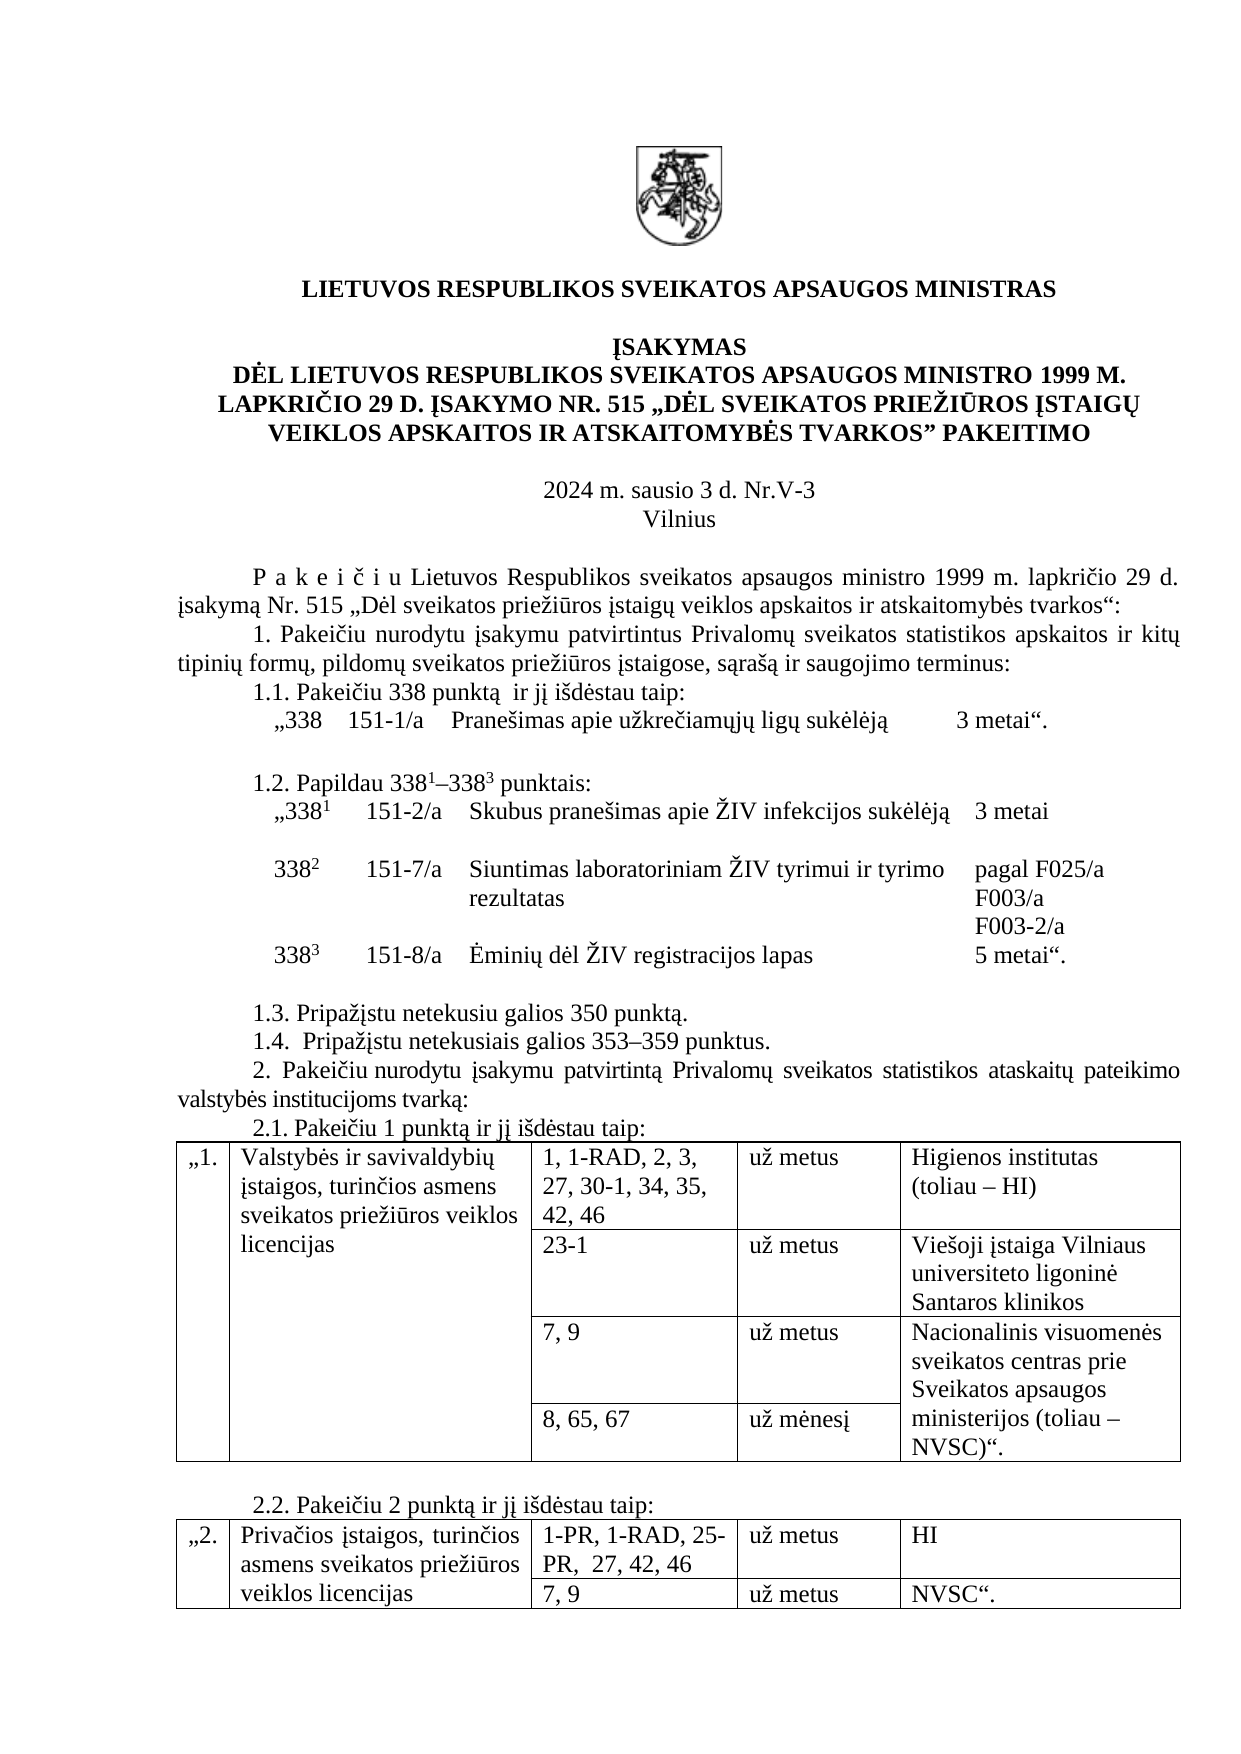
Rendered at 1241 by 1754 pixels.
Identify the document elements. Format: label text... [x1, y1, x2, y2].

table_cell už mėnesį [738, 1404, 900, 1461]
table_cell 23-1 [532, 1230, 737, 1316]
table_header už metus [738, 1143, 900, 1229]
text 1.3. Pripažįstu netekusiu galios 350 punktą. [177, 998, 1181, 1026]
text 2. Pakeičiu nurodytu įsakymu patvirtintą Privalomų sveikatos statistikos ataskaitų pateikimo valstybės institucijoms tvarką: [177, 1055, 1181, 1113]
text ĮSAKYMAS [177, 332, 1181, 360]
table_header 151-1/a [336, 705, 439, 739]
text 1.4. Pripažįstu netekusiais galios 353–359 punktus. [177, 1026, 1181, 1055]
table_cell 5 metai“. [963, 940, 1140, 969]
text 1.1. Pakeičiu 338 punktą ir jį išdėstau taip: [177, 677, 1181, 705]
text 2024 m. sausio 3 d. Nr.V-3 [177, 475, 1181, 504]
table_cell 7, 9 [532, 1579, 737, 1608]
table_cell 3383 [262, 940, 354, 969]
table_cell už metus [738, 1317, 900, 1403]
table_cell 151-8/a [354, 940, 458, 969]
text P a k e i č i u Lietuvos Respublikos sveikatos apsaugos ministro 1999 m. lapkričio 29 d. įsakymą Nr. 515 „Dėl sveikatos priežiūros įstaigų veiklos apskaitos ir atskaitomybės tvarkos“: [177, 562, 1181, 619]
table_cell 151-7/a [354, 854, 458, 940]
table_header „1. [177, 1143, 229, 1461]
table_cell Siuntimas laboratoriniam ŽIV tyrimui ir tyrimo rezultatas [458, 854, 963, 940]
table_cell pagal F025/a F003/a F003-2/a [963, 854, 1140, 940]
table_header „338 [262, 705, 336, 739]
table_header Pranešimas apie užkrečiamųjų ligų sukėlėją [440, 705, 945, 739]
table_cell Ėminių dėl ŽIV registracijos lapas [458, 940, 963, 969]
text Vilnius [177, 504, 1181, 533]
table_header 3 metai“. [945, 705, 1122, 739]
table_cell už metus [738, 1230, 900, 1316]
text 1. Pakeičiu nurodytu įsakymu patvirtintus Privalomų sveikatos statistikos apskaitos ir kitų tipinių formų, pildomų sveikatos priežiūros įstaigose, sąrašą ir saugojimo terminus: [177, 619, 1181, 677]
table_header Valstybės ir savivaldybių įstaigos, turinčios asmens sveikatos priežiūros veiklos licencijas [230, 1143, 531, 1461]
table_cell NVSC“. [901, 1579, 1180, 1608]
table_header 151-2/a [354, 796, 458, 854]
table_cell 7, 9 [532, 1317, 737, 1403]
table_header HI [901, 1520, 1180, 1578]
text 1.2. Papildau 3381–3383 punktais: [177, 768, 1181, 796]
table_header už metus [738, 1520, 900, 1578]
table_header „3381 [262, 796, 354, 854]
text 2.1. Pakeičiu 1 punktą ir jį išdėstau taip: [177, 1113, 1181, 1141]
text 2.2. Pakeičiu 2 punktą ir jį išdėstau taip: [177, 1491, 1181, 1519]
table_header 1-PR, 1-RAD, 25-PR, 27, 42, 46 [532, 1520, 737, 1578]
table_cell už metus [738, 1579, 900, 1608]
table_header „2. [177, 1520, 229, 1608]
table_cell 8, 65, 67 [532, 1404, 737, 1461]
table_header Skubus pranešimas apie ŽIV infekcijos sukėlėją [458, 796, 963, 854]
table_cell Nacionalinis visuomenės sveikatos centras prie Sveikatos apsaugos ministerijos (toliau – NVSC)“. [901, 1317, 1180, 1461]
table_header 1, 1-RAD, 2, 3, 27, 30-1, 34, 35, 42, 46 [532, 1143, 737, 1229]
table_cell Viešoji įstaiga Vilniaus universiteto ligoninė Santaros klinikos [901, 1230, 1180, 1316]
text DĖL LIETUVOS RESPUBLIKOS SVEIKATOS APSAUGOS MINISTRO 1999 M. LAPKRIČIO 29 D. ĮSAKYMO NR. 515 „DĖL SVEIKATOS PRIEŽIŪROS ĮSTAIGŲ VEIKLOS APSKAITOS IR ATSKAITOMYBĖS TVARKOS” PAKEITIMO [177, 360, 1181, 447]
table_header Privačios įstaigos, turinčios asmens sveikatos priežiūros veiklos licencijas [230, 1520, 531, 1608]
table_cell 3382 [262, 854, 354, 940]
table_header Higienos institutas (toliau – HI) [901, 1143, 1180, 1229]
table_header 3 metai [963, 796, 1140, 854]
text LIETUVOS RESPUBLIKOS SVEIKATOS APSAUGOS MINISTRAS [177, 274, 1181, 303]
